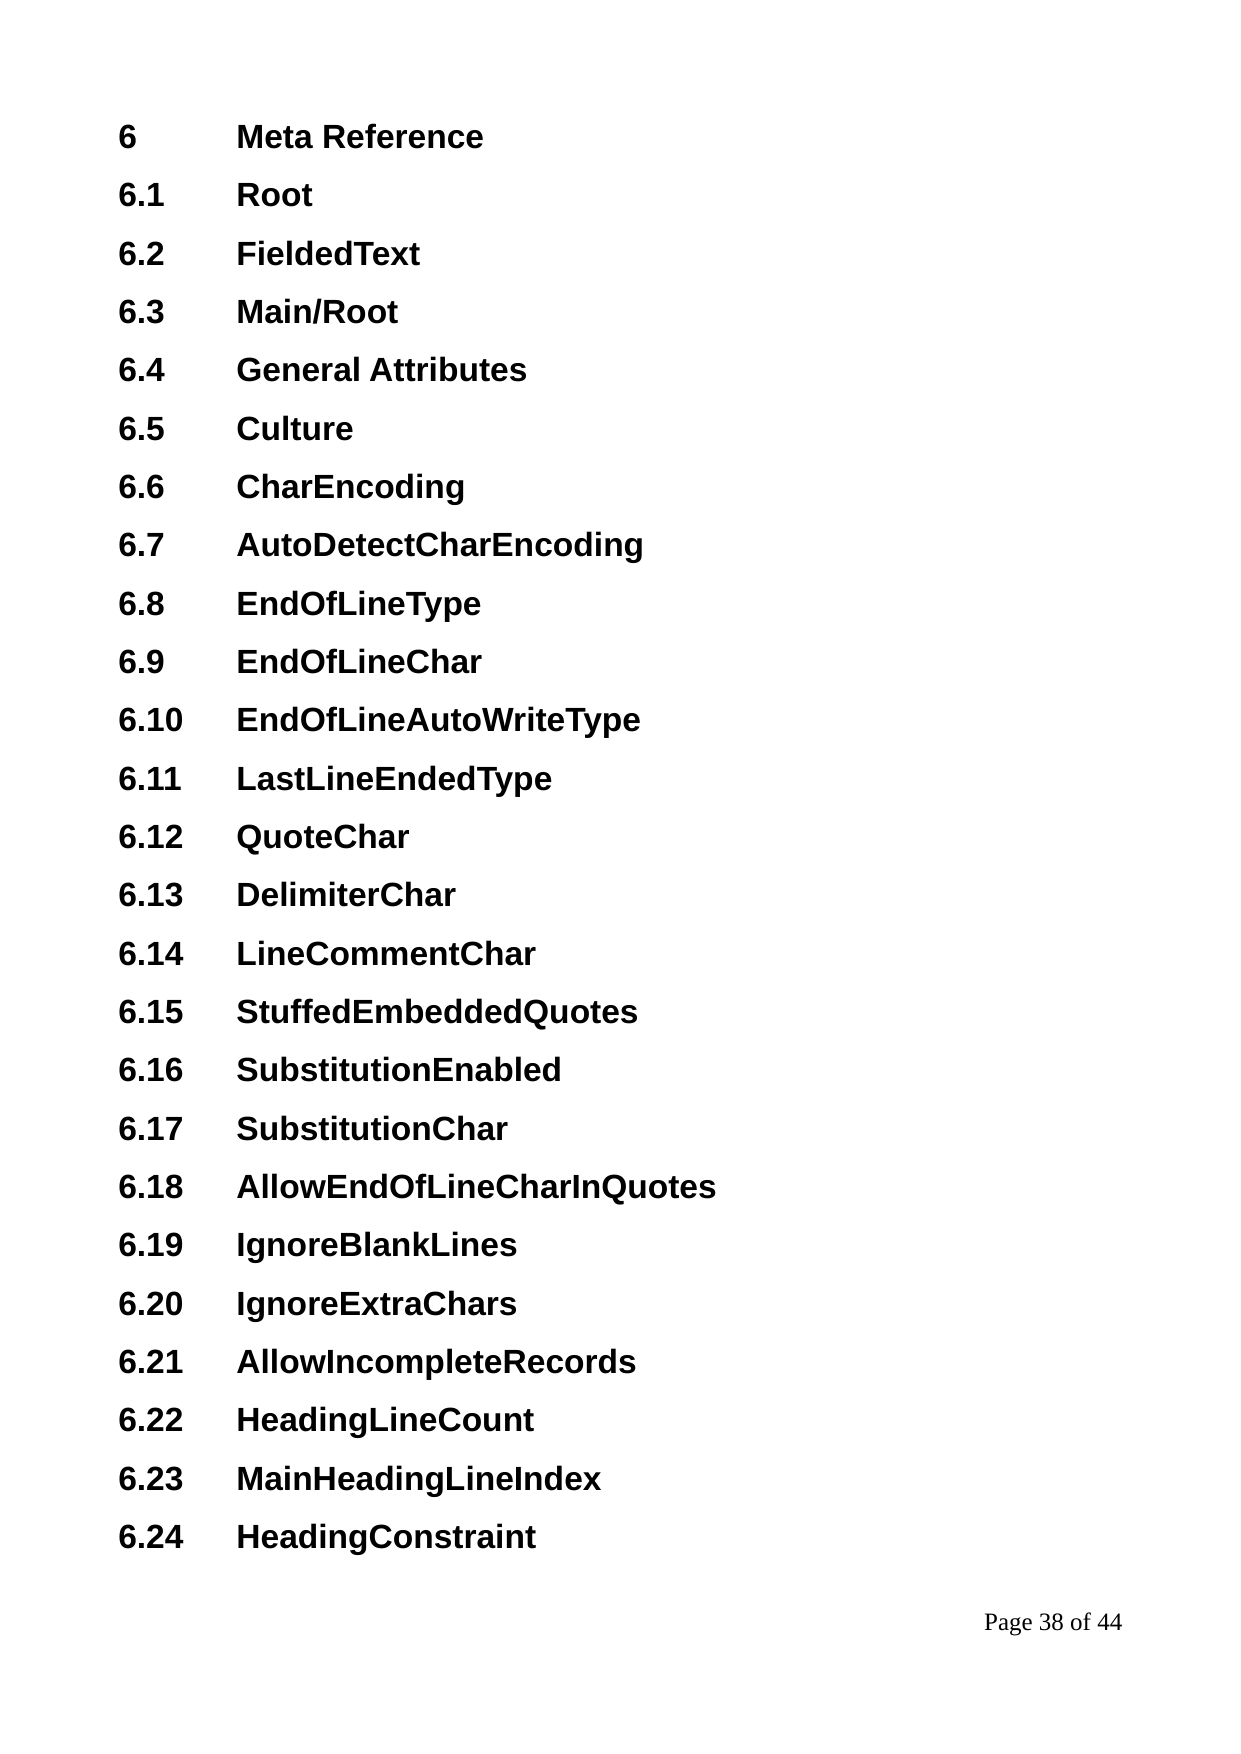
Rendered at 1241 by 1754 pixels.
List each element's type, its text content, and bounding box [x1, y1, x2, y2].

subtitle LastLineEndedType [118, 760, 1122, 797]
subtitle IgnoreExtraChars [118, 1285, 1122, 1322]
subtitle Meta Reference [118, 118, 1122, 156]
subtitle EndOfLineAutoWriteType [118, 701, 1122, 739]
subtitle StuffedEmbeddedQuotes [118, 993, 1122, 1031]
subtitle MainHeadingLineIndex [118, 1460, 1122, 1497]
subtitle HeadingConstraint [118, 1518, 1122, 1556]
subtitle FieldedText [118, 235, 1122, 272]
subtitle DelimiterChar [118, 876, 1122, 914]
subtitle AllowEndOfLineCharInQuotes [118, 1168, 1122, 1206]
subtitle QuoteChar [118, 818, 1122, 856]
subtitle Root [118, 176, 1122, 214]
subtitle EndOfLineChar [118, 643, 1122, 681]
subtitle General Attributes [118, 351, 1122, 389]
subtitle SubstitutionChar [118, 1110, 1122, 1147]
subtitle EndOfLineType [118, 585, 1122, 622]
subtitle LineCommentChar [118, 935, 1122, 972]
subtitle AllowIncompleteRecords [118, 1343, 1122, 1381]
subtitle SubstitutionEnabled [118, 1051, 1122, 1089]
subtitle HeadingLineCount [118, 1401, 1122, 1439]
subtitle Main/Root [118, 293, 1122, 331]
subtitle AutoDetectCharEncoding [118, 526, 1122, 564]
subtitle IgnoreBlankLines [118, 1226, 1122, 1264]
subtitle CharEncoding [118, 468, 1122, 506]
subtitle Culture [118, 410, 1122, 447]
